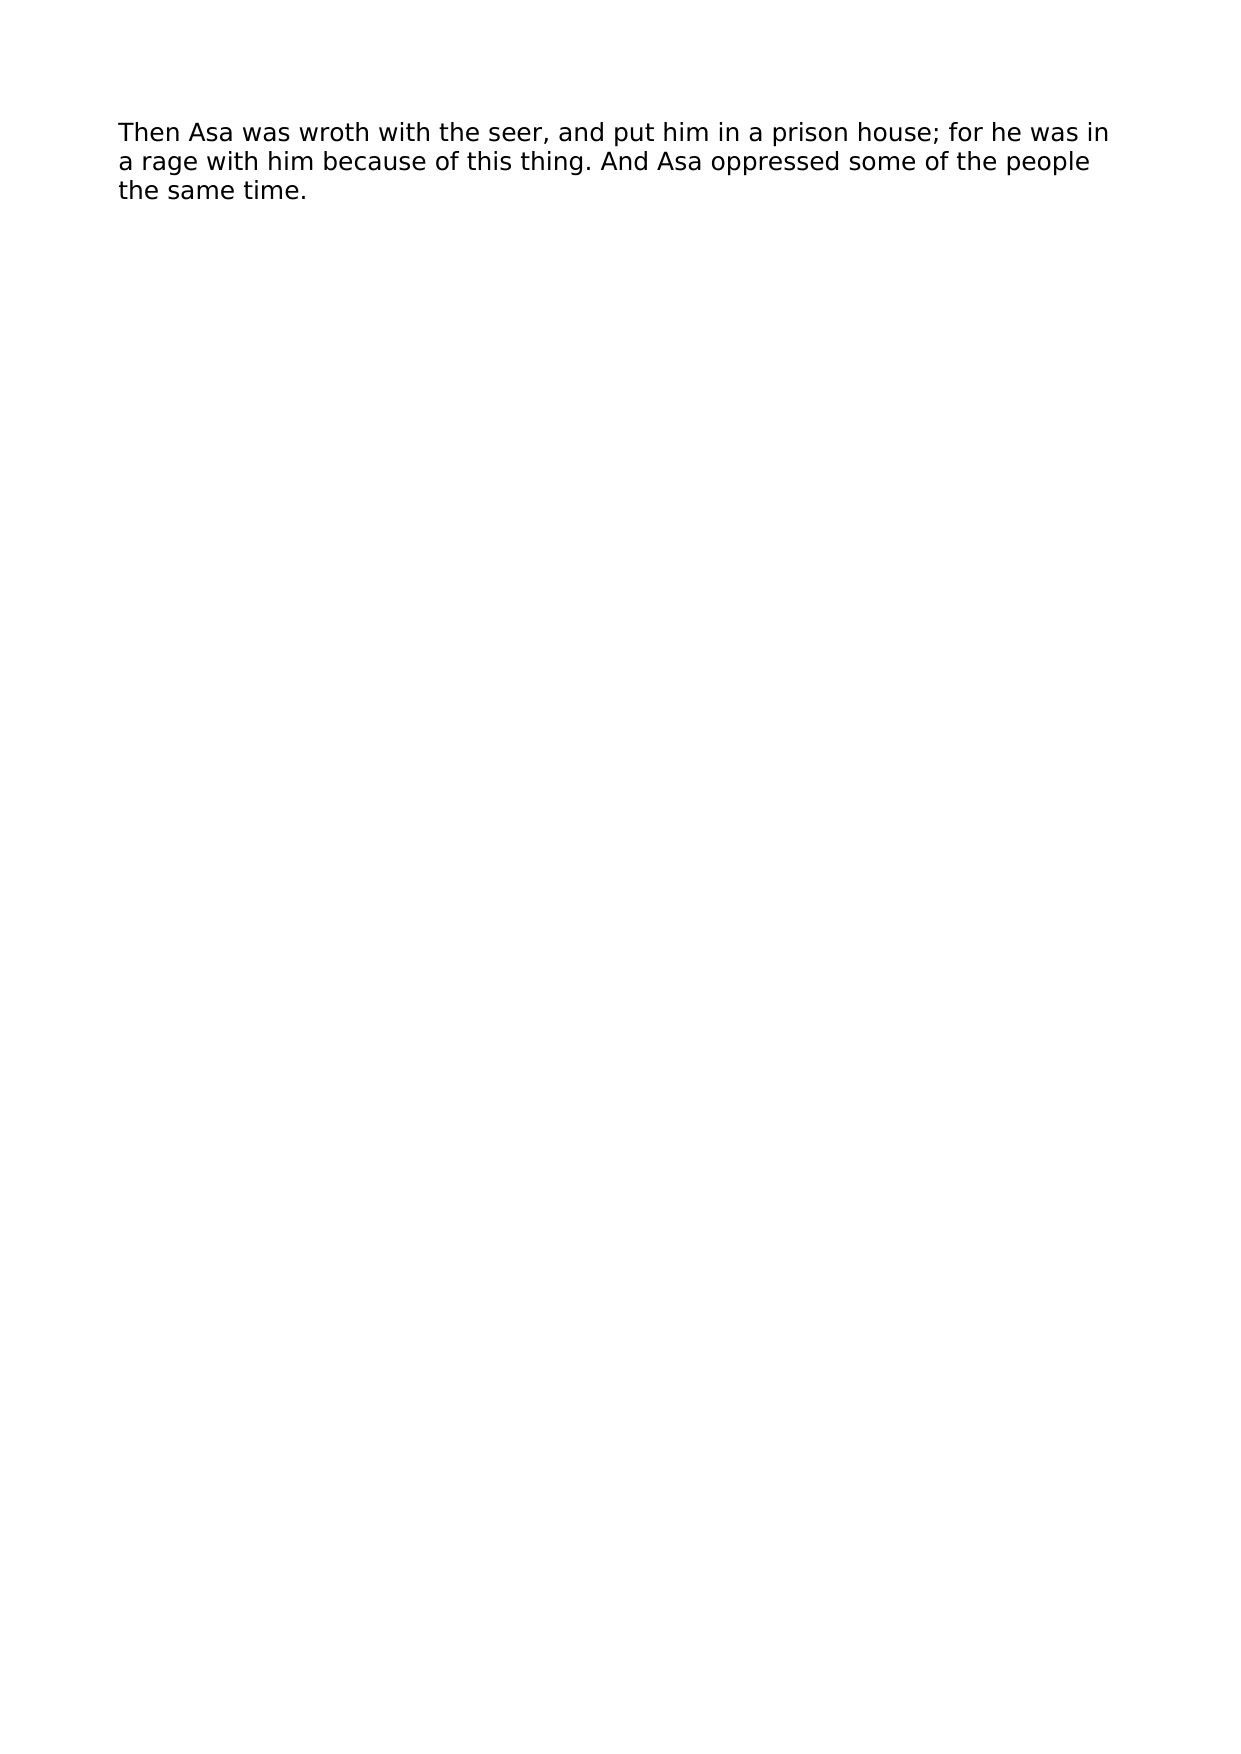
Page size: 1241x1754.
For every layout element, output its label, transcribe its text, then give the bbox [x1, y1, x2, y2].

text Then Asa was wroth with the seer, and put him in a prison house; for he was in a rage with him because of this thing. And Asa oppressed some of the people the same time. [118, 118, 1122, 206]
